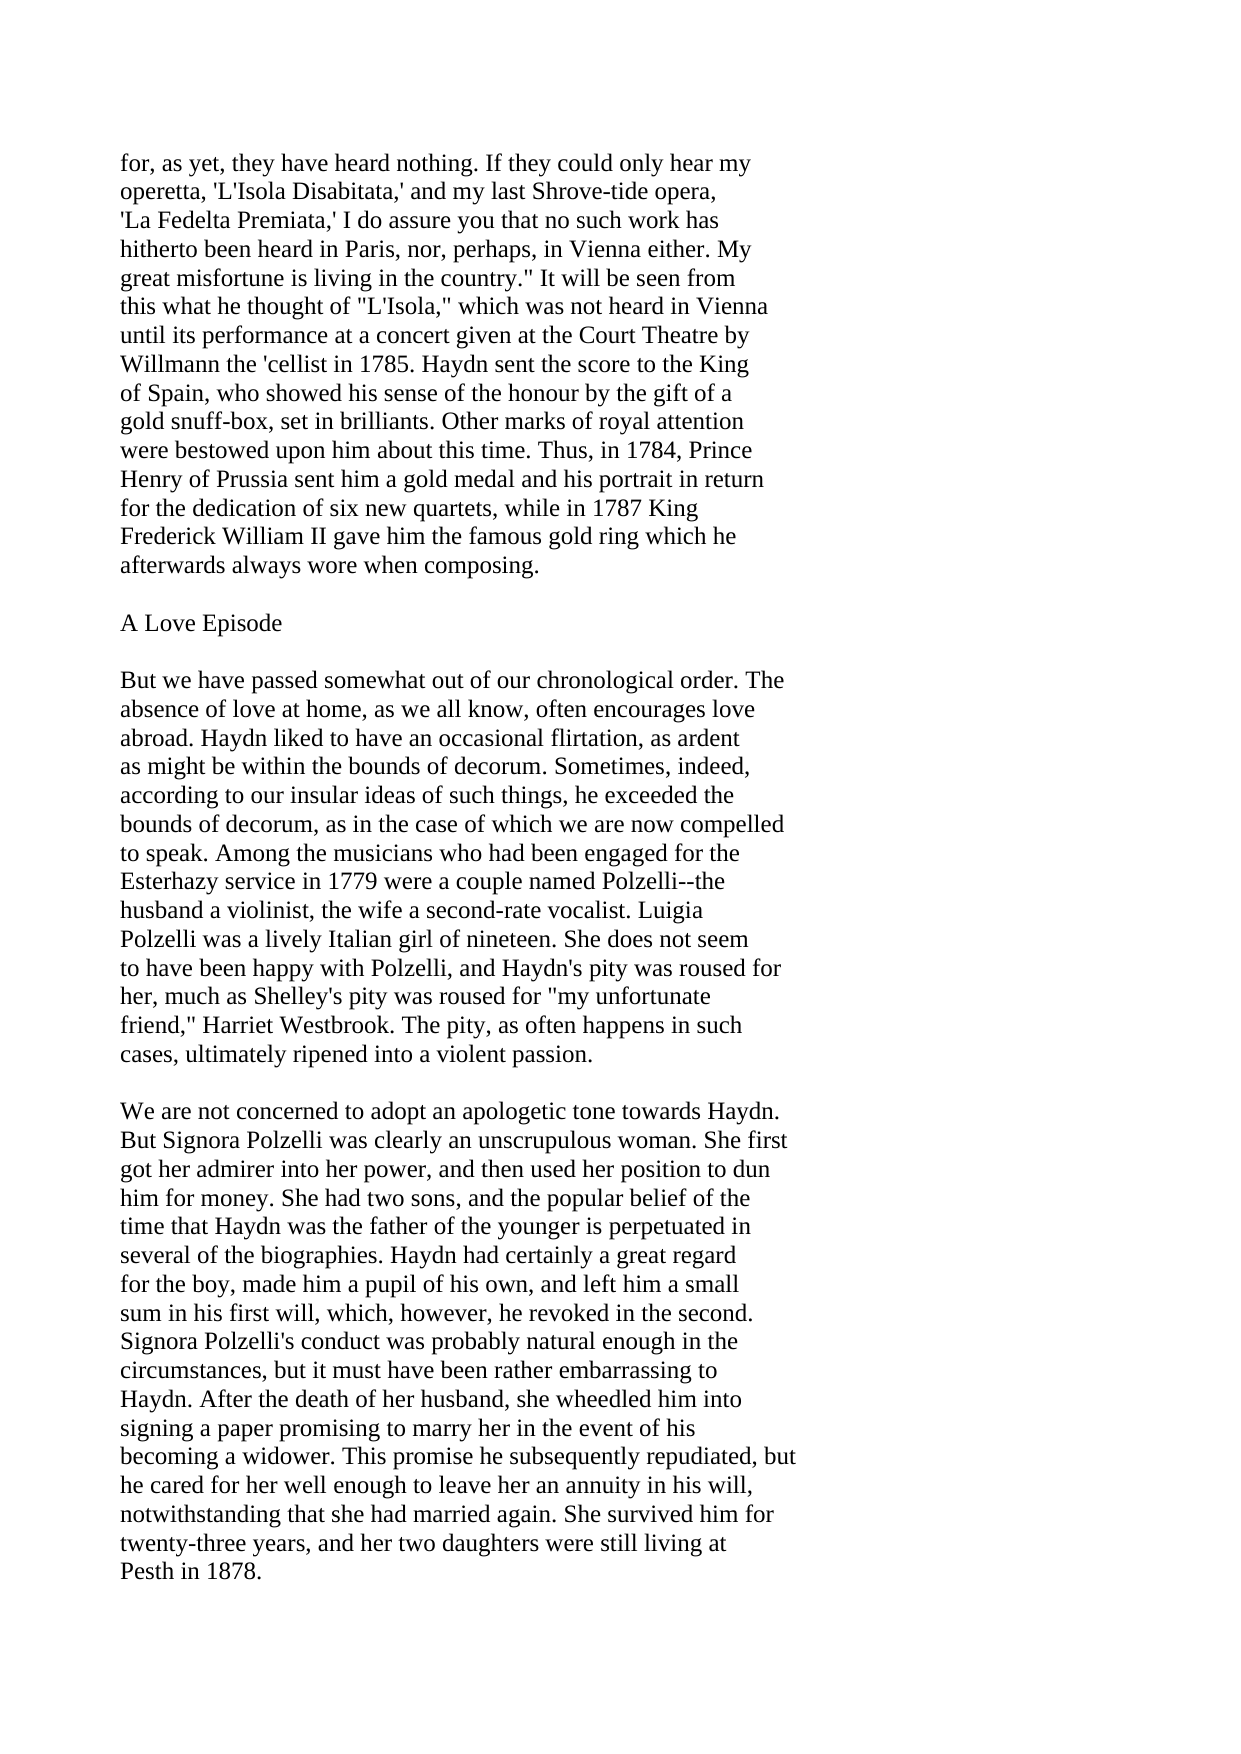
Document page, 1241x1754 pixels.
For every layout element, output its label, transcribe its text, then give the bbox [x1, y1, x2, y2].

text Frederick William II gave him the famous gold ring which he [120, 521, 1120, 550]
text to have been happy with Polzelli, and Haydn's pity was roused for [120, 953, 1120, 981]
text hitherto been heard in Paris, nor, perhaps, in Vienna either. My [120, 234, 1120, 263]
text notwithstanding that she had married again. She survived him for [120, 1499, 1120, 1528]
text signing a paper promising to marry her in the event of his [120, 1413, 1120, 1441]
text several of the biographies. Haydn had certainly a great regard [120, 1240, 1120, 1269]
text operetta, 'L'Isola Disabitata,' and my last Shrove-tide opera, [120, 176, 1120, 205]
text Henry of Prussia sent him a gold medal and his portrait in return [120, 464, 1120, 493]
text Willmann the 'cellist in 1785. Haydn sent the score to the King [120, 349, 1120, 378]
text great misfortune is living in the country." It will be seen from [120, 263, 1120, 291]
text time that Haydn was the father of the younger is perpetuated in [120, 1211, 1120, 1240]
text Haydn. After the death of her husband, she wheedled him into [120, 1384, 1120, 1413]
text afterwards always wore when composing. [120, 550, 1120, 579]
text husband a violinist, the wife a second-rate vocalist. Luigia [120, 895, 1120, 924]
text her, much as Shelley's pity was roused for "my unfortunate [120, 981, 1120, 1010]
text for the boy, made him a pupil of his own, and left him a small [120, 1269, 1120, 1298]
text sum in his first will, which, however, he revoked in the second. [120, 1298, 1120, 1326]
text But Signora Polzelli was clearly an unscrupulous woman. She first [120, 1125, 1120, 1154]
text becoming a widower. This promise he subsequently repudiated, but [120, 1441, 1120, 1470]
text But we have passed somewhat out of our chronological order. The [120, 665, 1120, 694]
text absence of love at home, as we all know, often encourages love [120, 694, 1120, 723]
text gold snuff-box, set in brilliants. Other marks of royal attention [120, 406, 1120, 435]
text Polzelli was a lively Italian girl of nineteen. She does not seem [120, 924, 1120, 953]
text until its performance at a concert given at the Court Theatre by [120, 320, 1120, 349]
text bounds of decorum, as in the case of which we are now compelled [120, 809, 1120, 838]
text abroad. Haydn liked to have an occasional flirtation, as ardent [120, 723, 1120, 751]
text got her admirer into her power, and then used her position to dun [120, 1154, 1120, 1183]
text Signora Polzelli's conduct was probably natural enough in the [120, 1326, 1120, 1355]
text for, as yet, they have heard nothing. If they could only hear my [120, 148, 1120, 176]
text as might be within the bounds of decorum. Sometimes, indeed, [120, 751, 1120, 780]
text Pesth in 1878. [120, 1556, 1120, 1585]
text 'La Fedelta Premiata,' I do assure you that no such work has [120, 205, 1120, 234]
text him for money. She had two sons, and the popular belief of the [120, 1183, 1120, 1211]
text We are not concerned to adopt an apologetic tone towards Haydn. [120, 1096, 1120, 1125]
text were bestowed upon him about this time. Thus, in 1784, Prince [120, 435, 1120, 464]
text twenty-three years, and her two daughters were still living at [120, 1528, 1120, 1556]
text for the dedication of six new quartets, while in 1787 King [120, 493, 1120, 521]
text according to our insular ideas of such things, he exceeded the [120, 780, 1120, 809]
text friend," Harriet Westbrook. The pity, as often happens in such [120, 1010, 1120, 1039]
text to speak. Among the musicians who had been engaged for the [120, 838, 1120, 866]
text cases, ultimately ripened into a violent passion. [120, 1039, 1120, 1068]
text he cared for her well enough to leave her an annuity in his will, [120, 1470, 1120, 1499]
text circumstances, but it must have been rather embarrassing to [120, 1355, 1120, 1384]
text this what he thought of "L'Isola," which was not heard in Vienna [120, 291, 1120, 320]
text A Love Episode [120, 608, 1120, 636]
text Esterhazy service in 1779 were a couple named Polzelli--the [120, 866, 1120, 895]
text of Spain, who showed his sense of the honour by the gift of a [120, 378, 1120, 406]
